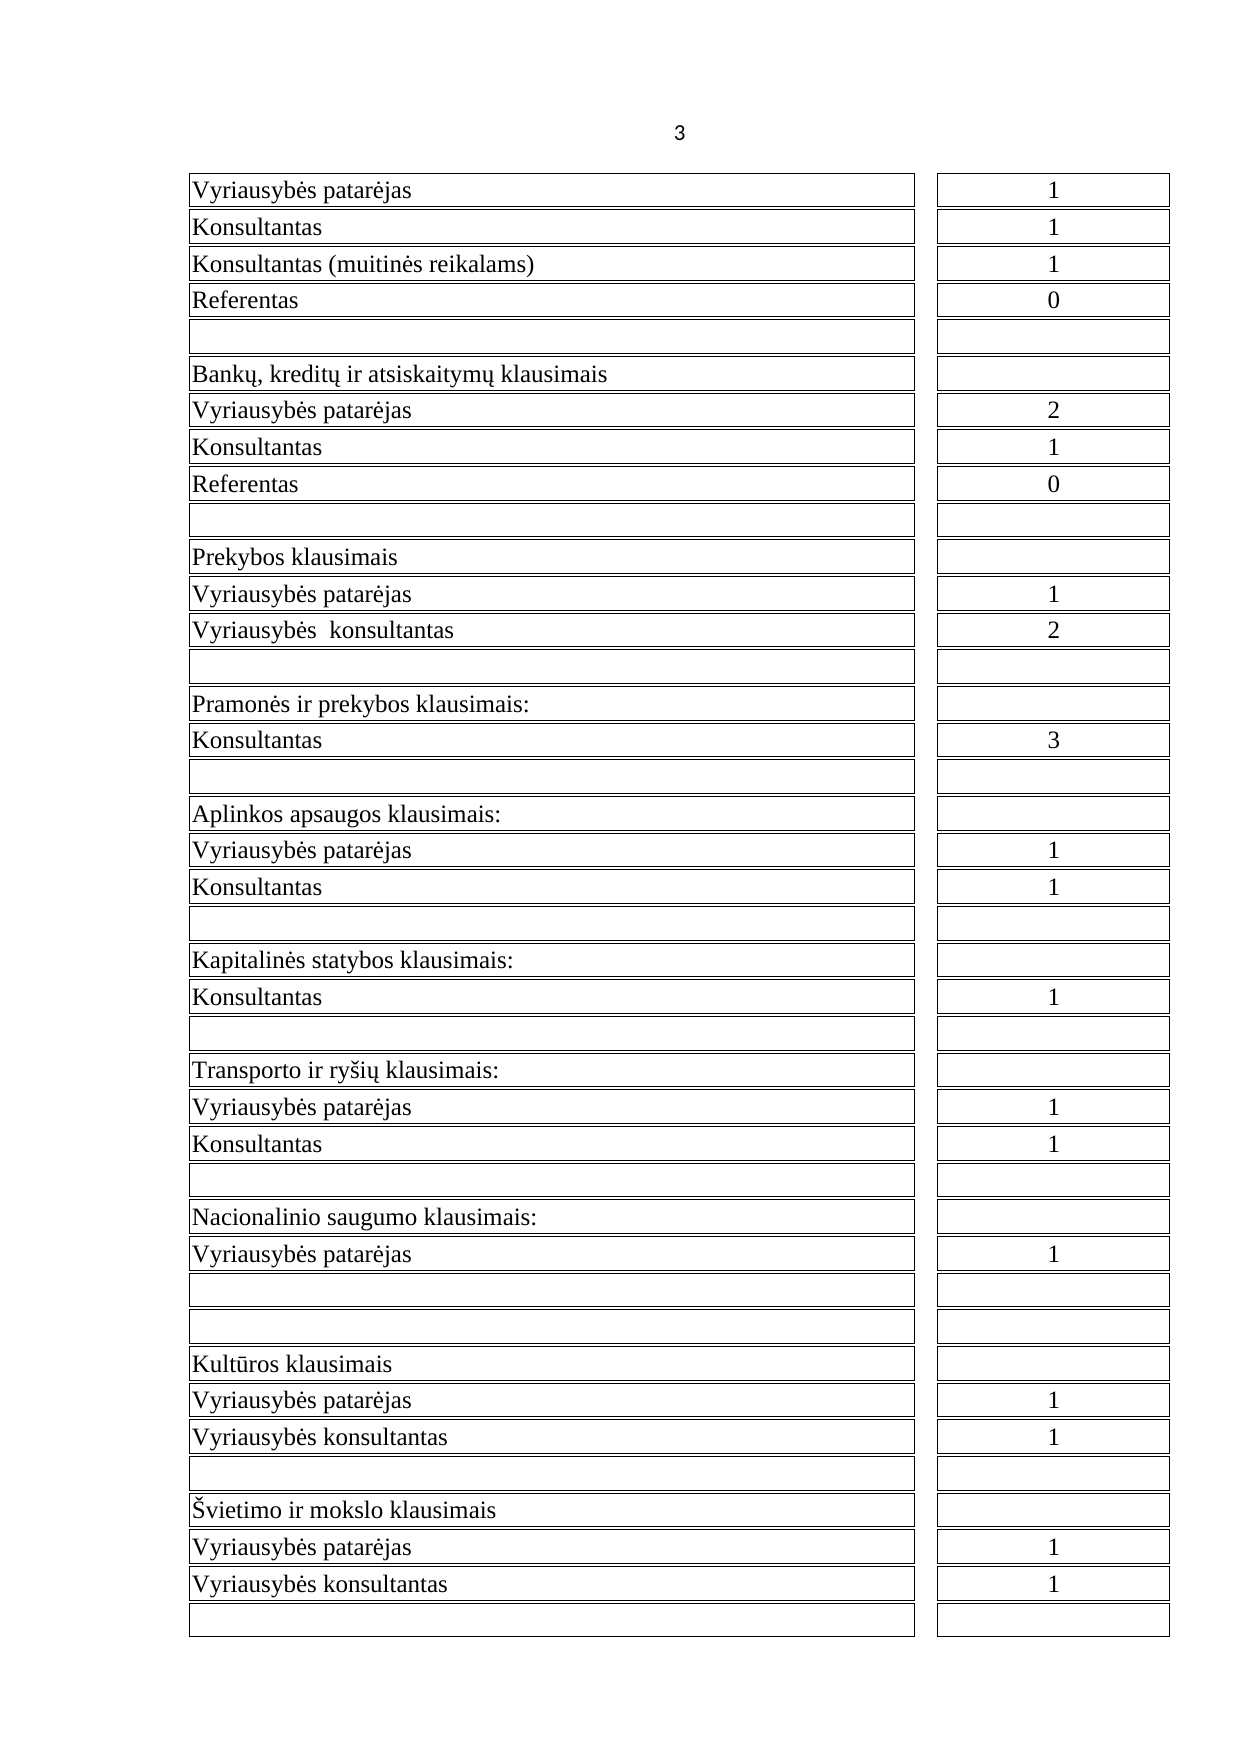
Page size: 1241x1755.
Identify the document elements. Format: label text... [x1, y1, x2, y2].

table_cell Konsultantas (muitinės reikalams) [177, 246, 926, 282]
table_cell [926, 1456, 1181, 1492]
table_cell Referentas [177, 283, 926, 319]
table_cell 1 [926, 173, 1181, 209]
table_cell Konsultantas [177, 429, 926, 466]
table_cell [926, 1163, 1181, 1199]
table_cell [938, 650, 1169, 683]
table_cell [177, 319, 926, 356]
table_cell 3 [926, 723, 1181, 759]
table_cell Konsultantas [177, 1126, 926, 1162]
table_cell Vyriausybės patarėjas [177, 393, 926, 429]
table_cell 1 [926, 1419, 1181, 1456]
table_cell [938, 320, 1169, 353]
table_cell [190, 1604, 914, 1636]
table_cell Vyriausybės konsultantas [177, 1566, 926, 1602]
table_cell [926, 649, 1181, 686]
table_cell 1 [926, 869, 1181, 906]
table_cell Vyriausybės patarėjas [177, 1236, 926, 1272]
table_cell 1 [926, 1529, 1181, 1566]
table_cell 1 [926, 429, 1181, 466]
table_cell Švietimo ir mokslo klausimais [177, 1493, 926, 1529]
table_cell [926, 1273, 1181, 1309]
table_cell [190, 650, 914, 683]
table_cell Vyriausybės patarėjas [177, 576, 926, 612]
table_cell [938, 504, 1169, 536]
table_cell 1 [926, 1236, 1181, 1272]
table_cell [177, 906, 926, 942]
table_cell 1 [926, 1126, 1181, 1162]
table_cell [938, 1310, 1169, 1343]
table_cell [926, 1199, 1181, 1236]
table_cell [926, 1309, 1181, 1346]
table_cell [190, 504, 914, 536]
table_cell [177, 1456, 926, 1492]
table_cell [938, 1017, 1169, 1050]
table_cell [938, 1274, 1169, 1306]
table_cell Vyriausybės patarėjas [177, 173, 926, 209]
table_cell [938, 1200, 1169, 1233]
table_cell 0 [926, 283, 1181, 319]
table_cell [177, 1163, 926, 1199]
table_cell [190, 1274, 914, 1306]
table_cell [938, 1457, 1169, 1490]
table_cell [938, 357, 1169, 390]
table_cell [926, 943, 1181, 979]
table_cell 1 [926, 576, 1181, 612]
table_cell [926, 1053, 1181, 1089]
table_cell [938, 1494, 1169, 1526]
table_cell Vyriausybės patarėjas [177, 1089, 926, 1126]
table_cell Transporto ir ryšių klausimais: [177, 1053, 926, 1089]
table_cell [938, 540, 1169, 573]
table_cell Vyriausybės patarėjas [177, 1529, 926, 1566]
table_cell Aplinkos apsaugos klausimais: [177, 796, 926, 832]
table_cell Konsultantas [177, 979, 926, 1016]
table_cell 1 [926, 246, 1181, 282]
table_cell Vyriausybės patarėjas [177, 833, 926, 869]
table_cell [926, 1493, 1181, 1529]
table_cell [926, 686, 1181, 722]
table_cell [177, 759, 926, 796]
table_cell [190, 1164, 914, 1196]
table_cell 1 [926, 1383, 1181, 1419]
table_cell [190, 907, 914, 940]
table_cell [926, 1346, 1181, 1382]
table_cell Referentas [177, 466, 926, 502]
table_cell 1 [926, 1089, 1181, 1126]
table_cell Kultūros klausimais [177, 1346, 926, 1382]
table_cell Nacionalinio saugumo klausimais: [177, 1199, 926, 1236]
table_cell [190, 1017, 914, 1050]
table_cell 0 [926, 466, 1181, 502]
table_cell Vyriausybės konsultantas [177, 613, 926, 649]
table_cell [926, 319, 1181, 356]
table_cell [926, 356, 1181, 392]
table_cell [177, 1603, 926, 1639]
table_cell 1 [926, 833, 1181, 869]
table_cell [926, 539, 1181, 576]
table_cell [938, 797, 1169, 830]
table_cell [177, 1016, 926, 1052]
table_cell [926, 1603, 1181, 1639]
table_cell 1 [926, 1566, 1181, 1602]
table_cell Konsultantas [177, 869, 926, 906]
table_cell [926, 796, 1181, 832]
table_cell [926, 759, 1181, 796]
table_cell [190, 1457, 914, 1490]
table_cell 1 [926, 979, 1181, 1016]
table_cell Vyriausybės konsultantas [177, 1419, 926, 1456]
table_cell Bankų, kreditų ir atsiskaitymų klausimais [177, 356, 926, 392]
table_cell [177, 1273, 926, 1309]
table_cell [926, 1016, 1181, 1052]
table_cell Vyriausybės patarėjas [177, 1383, 926, 1419]
table_cell [938, 1054, 1169, 1086]
table_cell [938, 1164, 1169, 1196]
table_cell 1 [926, 209, 1181, 246]
table_cell [938, 907, 1169, 940]
table_cell [177, 649, 926, 686]
table_cell 2 [926, 613, 1181, 649]
table_cell [177, 1309, 926, 1346]
table_cell [190, 760, 914, 793]
table_cell [938, 760, 1169, 793]
table_cell Prekybos klausimais [177, 539, 926, 576]
table_cell Kapitalinės statybos klausimais: [177, 943, 926, 979]
table_cell [926, 906, 1181, 942]
table_cell Konsultantas [177, 723, 926, 759]
table_cell [938, 687, 1169, 720]
table_cell Pramonės ir prekybos klausimais: [177, 686, 926, 722]
table_cell [190, 320, 914, 353]
table_cell 2 [926, 393, 1181, 429]
table_cell [177, 503, 926, 539]
table_cell [926, 503, 1181, 539]
table_cell Konsultantas [177, 209, 926, 246]
table_cell [938, 1604, 1169, 1636]
table_cell [938, 1347, 1169, 1380]
table_cell [938, 944, 1169, 976]
table_cell [190, 1310, 914, 1343]
